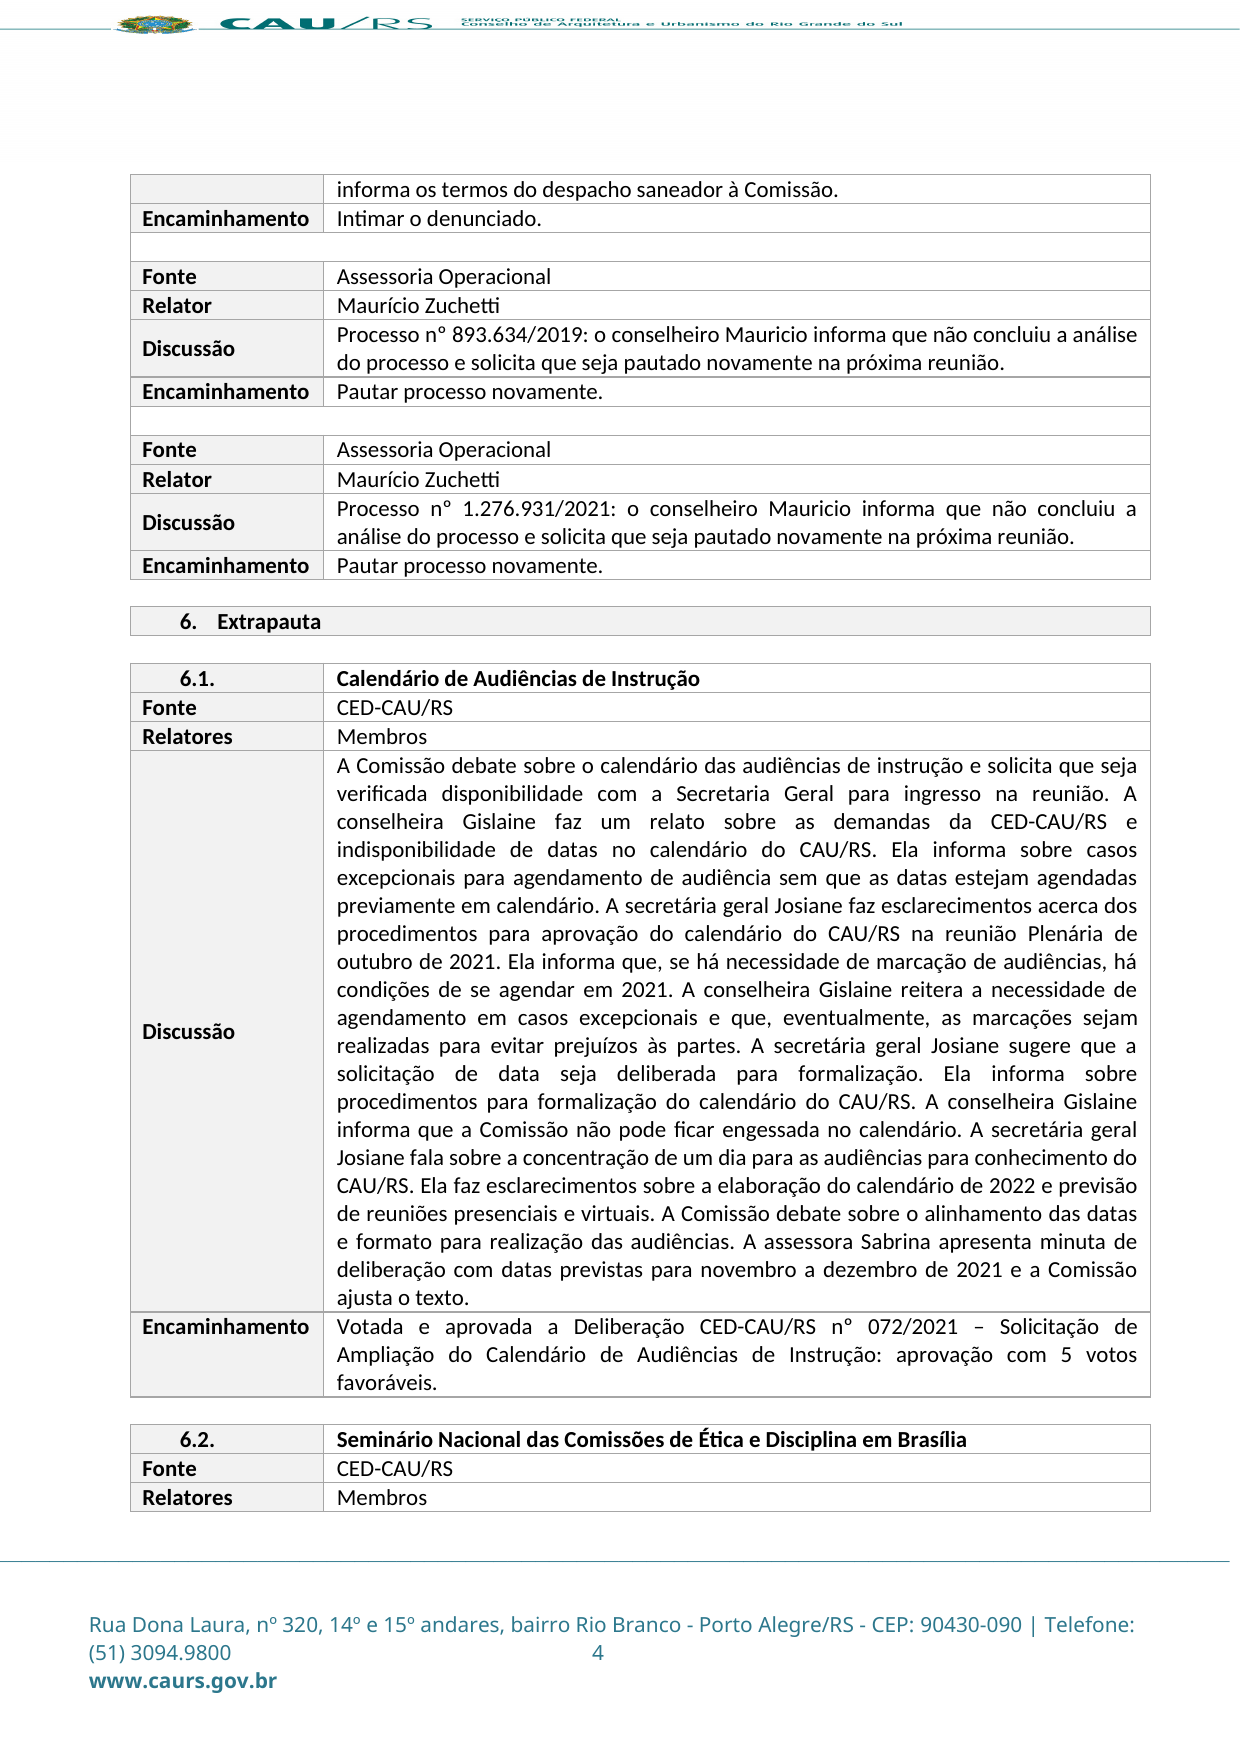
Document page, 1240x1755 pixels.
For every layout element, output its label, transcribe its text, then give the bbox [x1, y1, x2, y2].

table_cell A Comissão debate sobre o calendário das audiências de instrução e solicita que seja verificada disponibilidade com a Secretaria Geral para ingresso na reunião. A conselheira Gislaine faz um relato sobre as demandas da CED-CAU/RS e indisponibilidade de datas no calendário do CAU/RS. Ela informa sobre casos excepcionais para agendamento de audiência sem que as datas estejam agendadas previamente em calendário. A secretária geral Josiane faz esclarecimentos acerca dos procedimentos para aprovação do calendário do CAU/RS na reunião Plenária de outubro de 2021. Ela informa que, se há necessidade de marcação de audiências, há condições de se agendar em 2021. A conselheira Gislaine reitera a necessidade de agendamento em casos excepcionais e que, eventualmente, as marcações sejam realizadas para evitar prejuízos às partes. A secretária geral Josiane sugere que a solicitação de data seja deliberada para formalização. Ela informa sobre procedimentos para formalização do calendário do CAU/RS. A conselheira Gislaine informa que a Comissão não pode ficar engessada no calendário. A secretária geral Josiane fala sobre a concentração de um dia para as audiências para conhecimento do CAU/RS. Ela faz esclarecimentos sobre a elaboração do calendário de 2022 e previsão de reuniões presenciais e virtuais. A Comissão debate sobre o alinhamento das datas e formato para realização das audiências. A assessora Sabrina apresenta minuta de deliberação com datas previstas para novembro a dezembro de 2021 e a Comissão ajusta o texto. [324, 751, 1150, 1311]
table_cell Encaminhamento [131, 204, 323, 232]
table_cell [131, 580, 1150, 606]
table_cell [131, 233, 1150, 261]
table_cell Discussão [131, 494, 323, 550]
table_cell [131, 407, 1150, 434]
table_cell CED-CAU/RS [324, 1454, 1150, 1482]
table_cell Encaminhamento [131, 1313, 323, 1396]
table_cell Seminário Nacional das Comissões de Ética e Disciplina em Brasília [324, 1425, 1150, 1453]
table_cell Relator [131, 291, 323, 319]
table_cell Maurício Zuchetti [324, 291, 1150, 319]
table_cell Maurício Zuchetti [324, 465, 1150, 493]
table_cell informa os termos do despacho saneador à Comissão. [324, 175, 1150, 203]
table_cell Relatores [131, 722, 323, 750]
table_cell [131, 1425, 323, 1453]
table_cell Fonte [131, 262, 323, 290]
table_cell Pautar processo novamente. [324, 551, 1150, 579]
table_cell [131, 175, 323, 203]
table_cell Intimar o denunciado. [324, 204, 1150, 232]
table_cell Fonte [131, 693, 323, 721]
table_cell Pautar processo novamente. [324, 378, 1150, 406]
table_cell Membros [324, 722, 1150, 750]
table_cell Assessoria Operacional [324, 262, 1150, 290]
table_cell Votada e aprovada a Deliberação CED-CAU/RS nº 072/2021 – Solicitação de Ampliação do Calendário de Audiências de Instrução: aprovação com 5 votos favoráveis. [324, 1313, 1150, 1396]
table_cell Encaminhamento [131, 378, 323, 406]
table_cell Processo nº 893.634/2019: o conselheiro Mauricio informa que não concluiu a análise do processo e solicita que seja pautado novamente na próxima reunião. [324, 320, 1150, 376]
table_cell Relatores [131, 1483, 323, 1511]
table_cell [131, 664, 323, 692]
table_cell CED-CAU/RS [324, 693, 1150, 721]
table_cell Calendário de Audiências de Instrução [324, 664, 1150, 692]
table_cell [131, 636, 1150, 663]
table_cell Assessoria Operacional [324, 436, 1150, 464]
table_cell Relator [131, 465, 323, 493]
table_cell Membros [324, 1483, 1150, 1511]
table_cell Discussão [131, 320, 323, 376]
table_cell Processo nº 1.276.931/2021: o conselheiro Mauricio informa que não concluiu a análise do processo e solicita que seja pautado novamente na próxima reunião. [324, 494, 1150, 550]
table_cell Fonte [131, 1454, 323, 1482]
table_cell Encaminhamento [131, 551, 323, 579]
table_cell [131, 1398, 1150, 1424]
table_cell Fonte [131, 436, 323, 464]
table_cell Extrapauta [131, 607, 1150, 635]
table_cell Discussão [131, 751, 323, 1311]
